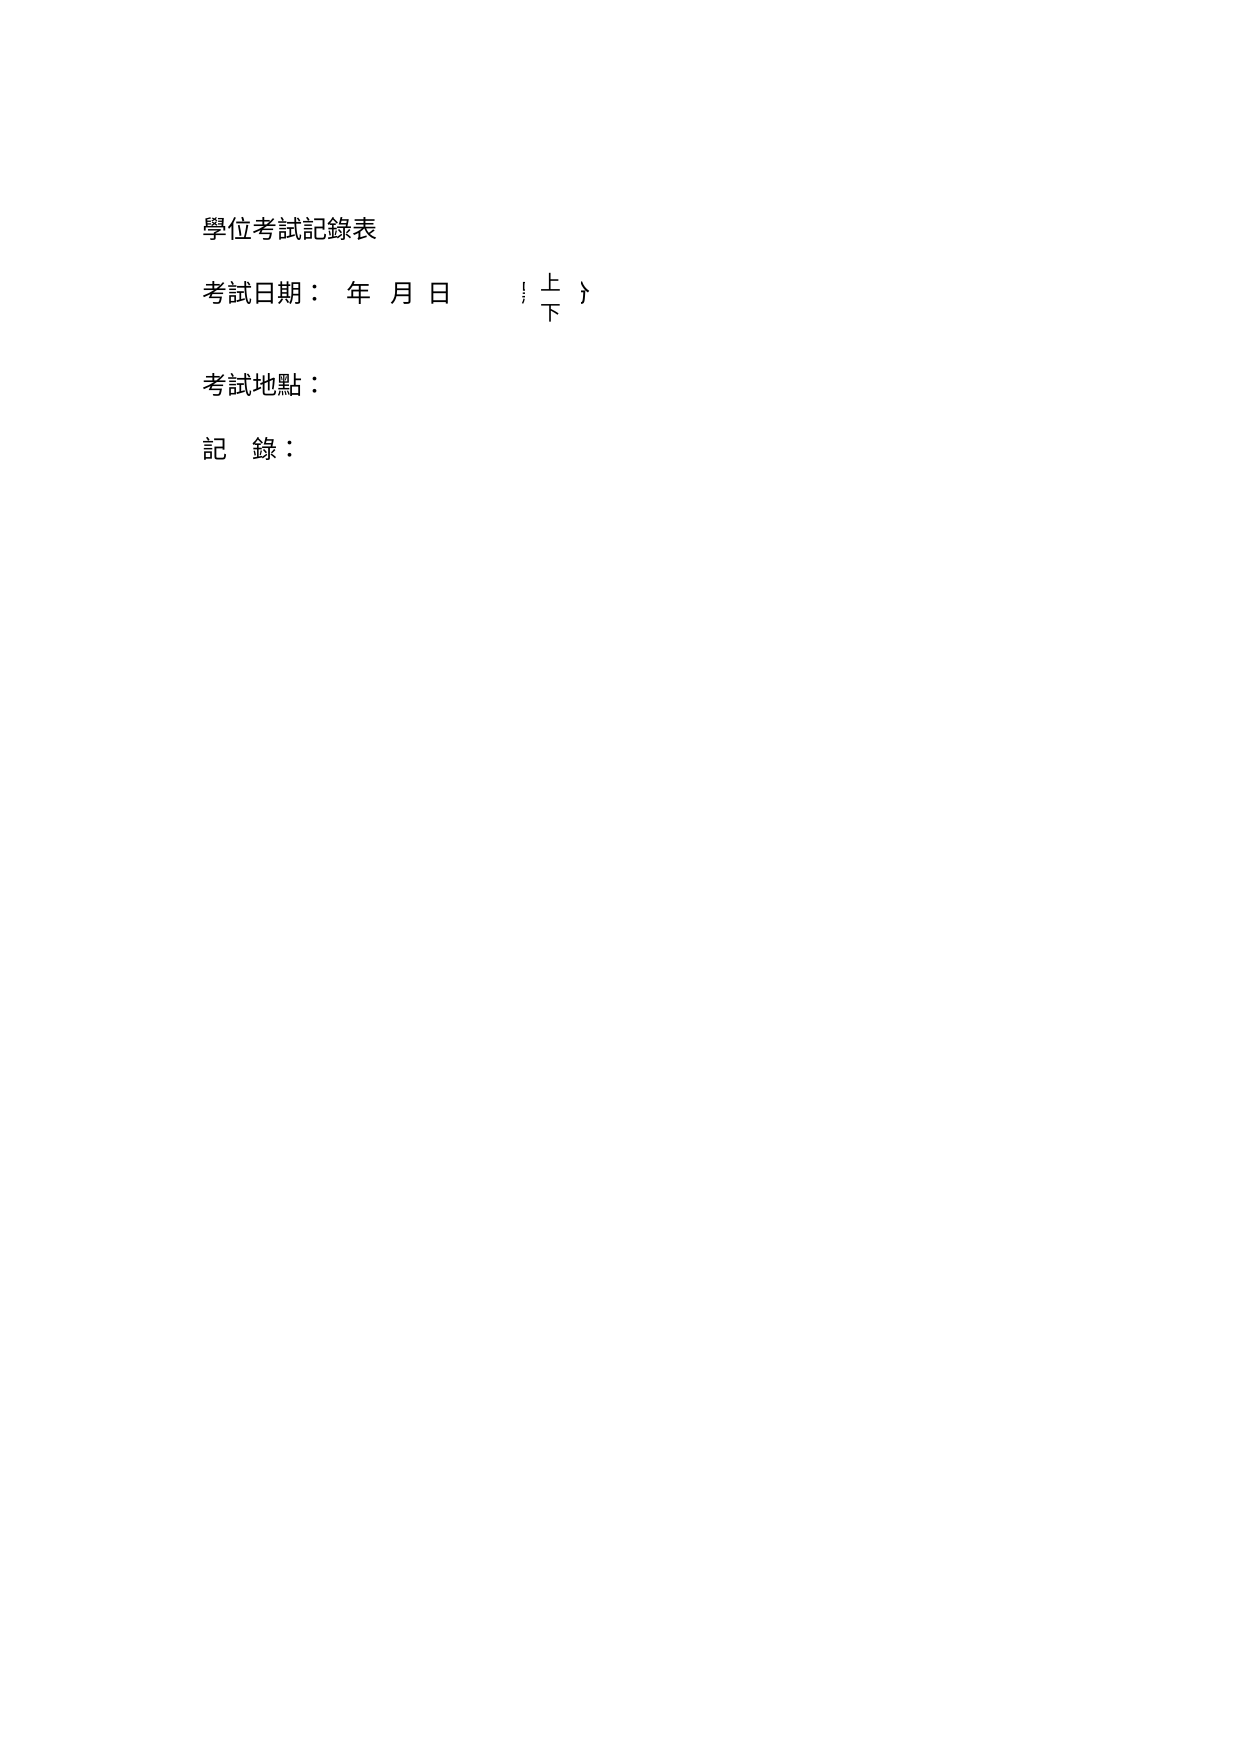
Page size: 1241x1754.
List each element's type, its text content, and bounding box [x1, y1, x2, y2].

text 下 [540, 296, 566, 326]
text 考試日期： 年 月 日 點 分 [203, 273, 525, 310]
text 記 錄： [203, 429, 825, 465]
text 考試地點： [203, 365, 825, 401]
text 上 [540, 266, 566, 296]
text 考試日期： 年 月 日 點 分 [581, 273, 825, 310]
text 學位考試記錄表 [203, 209, 825, 246]
